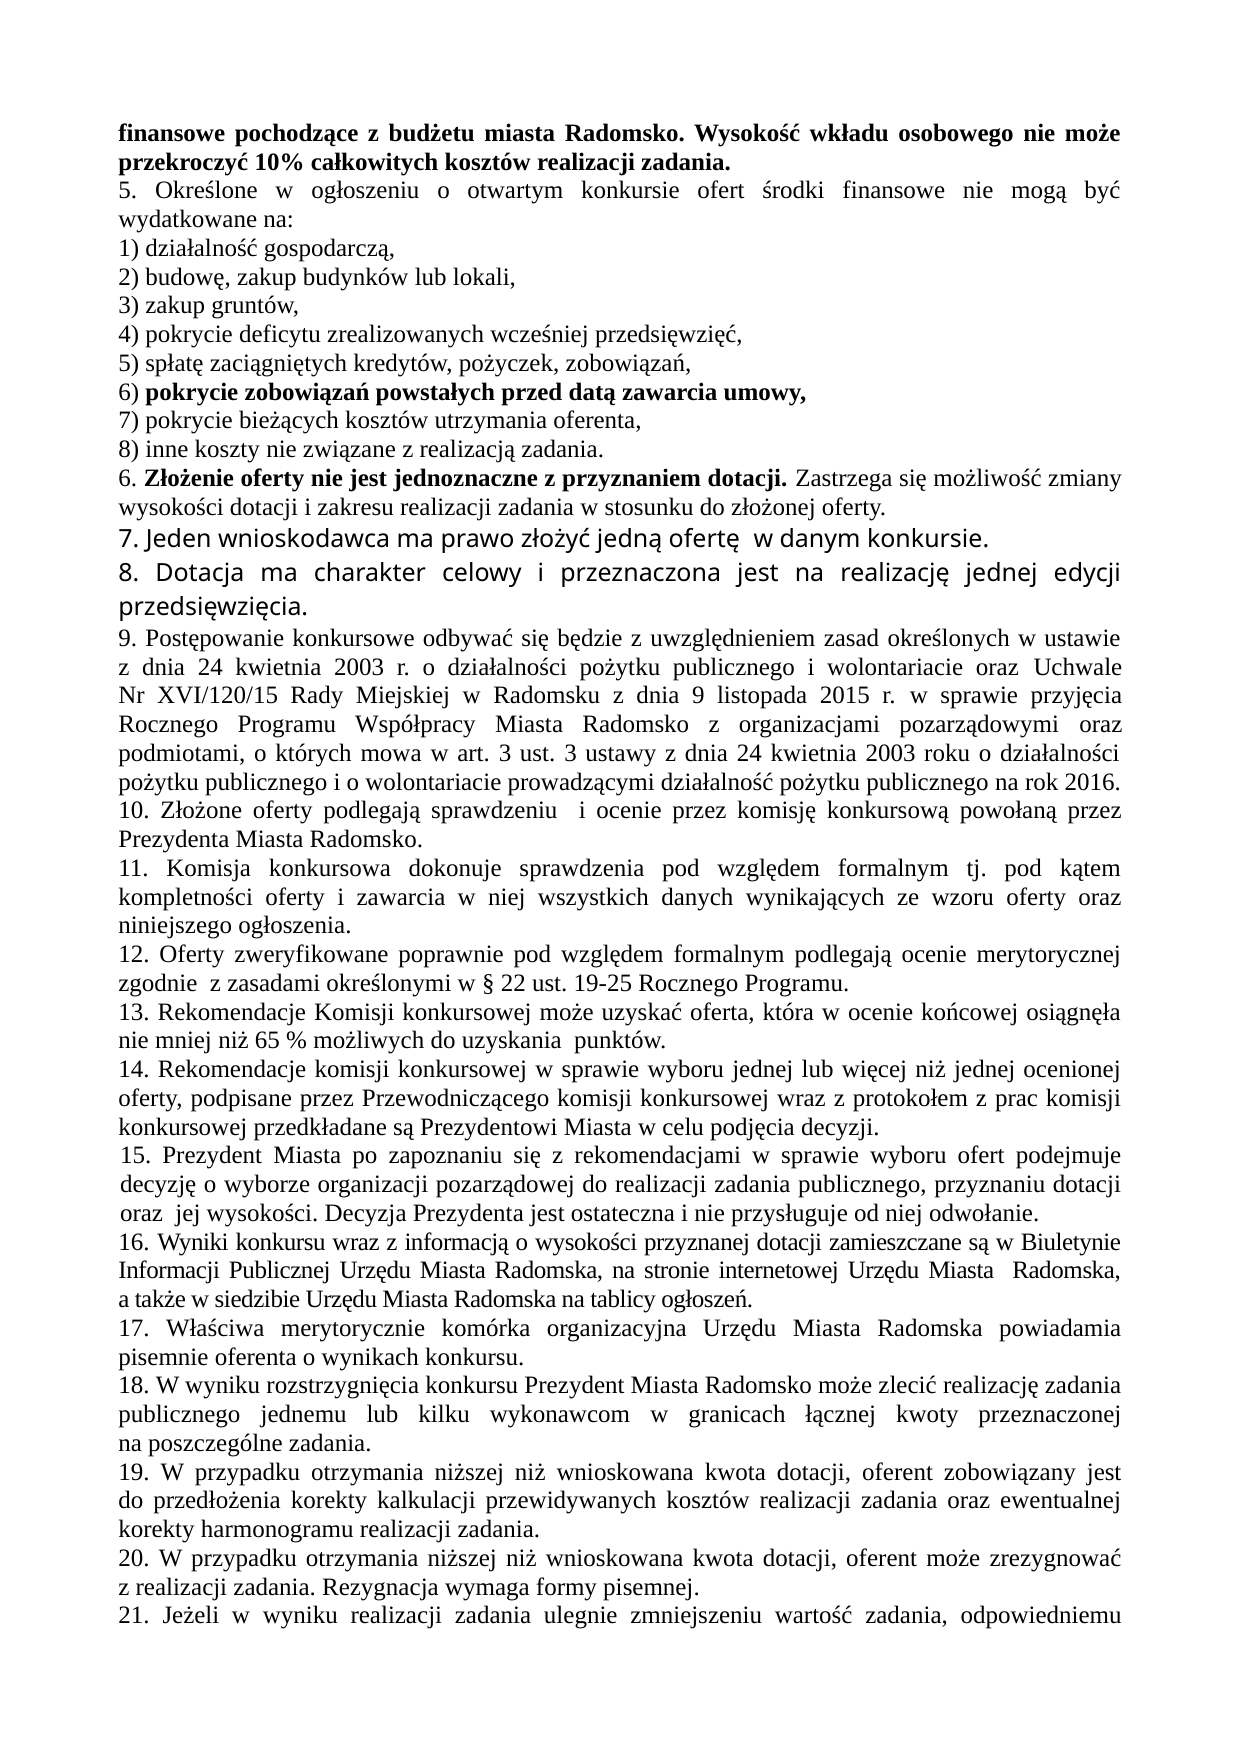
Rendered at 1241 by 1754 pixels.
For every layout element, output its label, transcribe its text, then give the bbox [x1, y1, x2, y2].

text 13. Rekomendacje Komisji konkursowej może uzyskać oferta, która w ocenie końcowej osiągnęła nie mniej niż 65 % możliwych do uzyskania punktów. [118, 997, 1122, 1054]
text 6) pokrycie zobowiązań powstałych przed datą zawarcia umowy, [118, 377, 1122, 406]
text 7) pokrycie bieżących kosztów utrzymania oferenta, [118, 406, 1122, 434]
text 15. Prezydent Miasta po zapoznaniu się z rekomendacjami w sprawie wyboru ofert podejmuje decyzję o wyborze organizacji pozarządowej do realizacji zadania publicznego, przyznaniu dotacji oraz jej wysokości. Decyzja Prezydenta jest ostateczna i nie przysługuje od niej odwołanie. [120, 1140, 1122, 1227]
text 1) działalność gospodarczą, [118, 233, 1122, 262]
text 5. Określone w ogłoszeniu o otwartym konkursie ofert środki finansowe nie mogą być wydatkowane na: [118, 176, 1122, 233]
text 18. W wyniku rozstrzygnięcia konkursu Prezydent Miasta Radomsko może zlecić realizację zadania publicznego jednemu lub kilku wykonawcom w granicach łącznej kwoty przeznaczonej na poszczególne zadania. [118, 1370, 1122, 1457]
text 19. W przypadku otrzymania niższej niż wnioskowana kwota dotacji, oferent zobowiązany jest do przedłożenia korekty kalkulacji przewidywanych kosztów realizacji zadania oraz ewentualnej korekty harmonogramu realizacji zadania. [118, 1457, 1122, 1543]
text 20. W przypadku otrzymania niższej niż wnioskowana kwota dotacji, oferent może zrezygnować z realizacji zadania. Rezygnacja wymaga formy pisemnej. [118, 1543, 1122, 1600]
text 14. Rekomendacje komisji konkursowej w sprawie wyboru jednej lub więcej niż jednej ocenionej oferty, podpisane przez Przewodniczącego komisji konkursowej wraz z protokołem z prac komisji konkursowej przedkładane są Prezydentowi Miasta w celu podjęcia decyzji. [118, 1054, 1122, 1140]
text 11. Komisja konkursowa dokonuje sprawdzenia pod względem formalnym tj. pod kątem kompletności oferty i zawarcia w niej wszystkich danych wynikających ze wzoru oferty oraz niniejszego ogłoszenia. [118, 853, 1122, 939]
text finansowe pochodzące z budżetu miasta Radomsko. Wysokość wkładu osobowego nie może przekroczyć 10% całkowitych kosztów realizacji zadania. [118, 118, 1122, 176]
text 21. Jeżeli w wyniku realizacji zadania ulegnie zmniejszeniu wartość zadania, odpowiedniemu [118, 1600, 1122, 1629]
text 6. Złożenie oferty nie jest jednoznaczne z przyznaniem dotacji. Zastrzega się możliwość zmiany wysokości dotacji i zakresu realizacji zadania w stosunku do złożonej oferty. [118, 463, 1122, 521]
text 16. Wyniki konkursu wraz z informacją o wysokości przyznanej dotacji zamieszczane są w Biuletynie Informacji Publicznej Urzędu Miasta Radomska, na stronie internetowej Urzędu Miasta Radomska, a także w siedzibie Urzędu Miasta Radomska na tablicy ogłoszeń. [118, 1227, 1122, 1313]
text 8) inne koszty nie związane z realizacją zadania. [118, 434, 1122, 463]
text 12. Oferty zweryfikowane poprawnie pod względem formalnym podlegają ocenie merytorycznej zgodnie z zasadami określonymi w § 22 ust. 19-25 Rocznego Programu. [118, 939, 1122, 997]
text 9. Postępowanie konkursowe odbywać się będzie z uwzględnieniem zasad określonych w ustawie z dnia 24 kwietnia 2003 r. o działalności pożytku publicznego i wolontariacie oraz Uchwale Nr XVI/120/15 Rady Miejskiej w Radomsku z dnia 9 listopada 2015 r. w sprawie przyjęcia Rocznego Programu Współpracy Miasta Radomsko z organizacjami pozarządowymi oraz podmiotami, o których mowa w art. 3 ust. 3 ustawy z dnia 24 kwietnia 2003 roku o działalności pożytku publicznego i o wolontariacie prowadzącymi działalność pożytku publicznego na rok 2016. [118, 623, 1122, 795]
text 3) zakup gruntów, [118, 291, 1122, 319]
text 10. Złożone oferty podlegają sprawdzeniu i ocenie przez komisję konkursową powołaną przez Prezydenta Miasta Radomsko. [118, 795, 1122, 853]
text 7. Jeden wnioskodawca ma prawo złożyć jedną ofertę w danym konkursie. [118, 521, 1122, 555]
text 8. Dotacja ma charakter celowy i przeznaczona jest na realizację jednej edycji przedsięwzięcia. [118, 555, 1122, 623]
text 5) spłatę zaciągniętych kredytów, pożyczek, zobowiązań, [118, 348, 1122, 377]
text 2) budowę, zakup budynków lub lokali, [118, 262, 1122, 291]
text 17. Właściwa merytorycznie komórka organizacyjna Urzędu Miasta Radomska powiadamia pisemnie oferenta o wynikach konkursu. [118, 1313, 1122, 1370]
text 4) pokrycie deficytu zrealizowanych wcześniej przedsięwzięć, [118, 319, 1122, 348]
